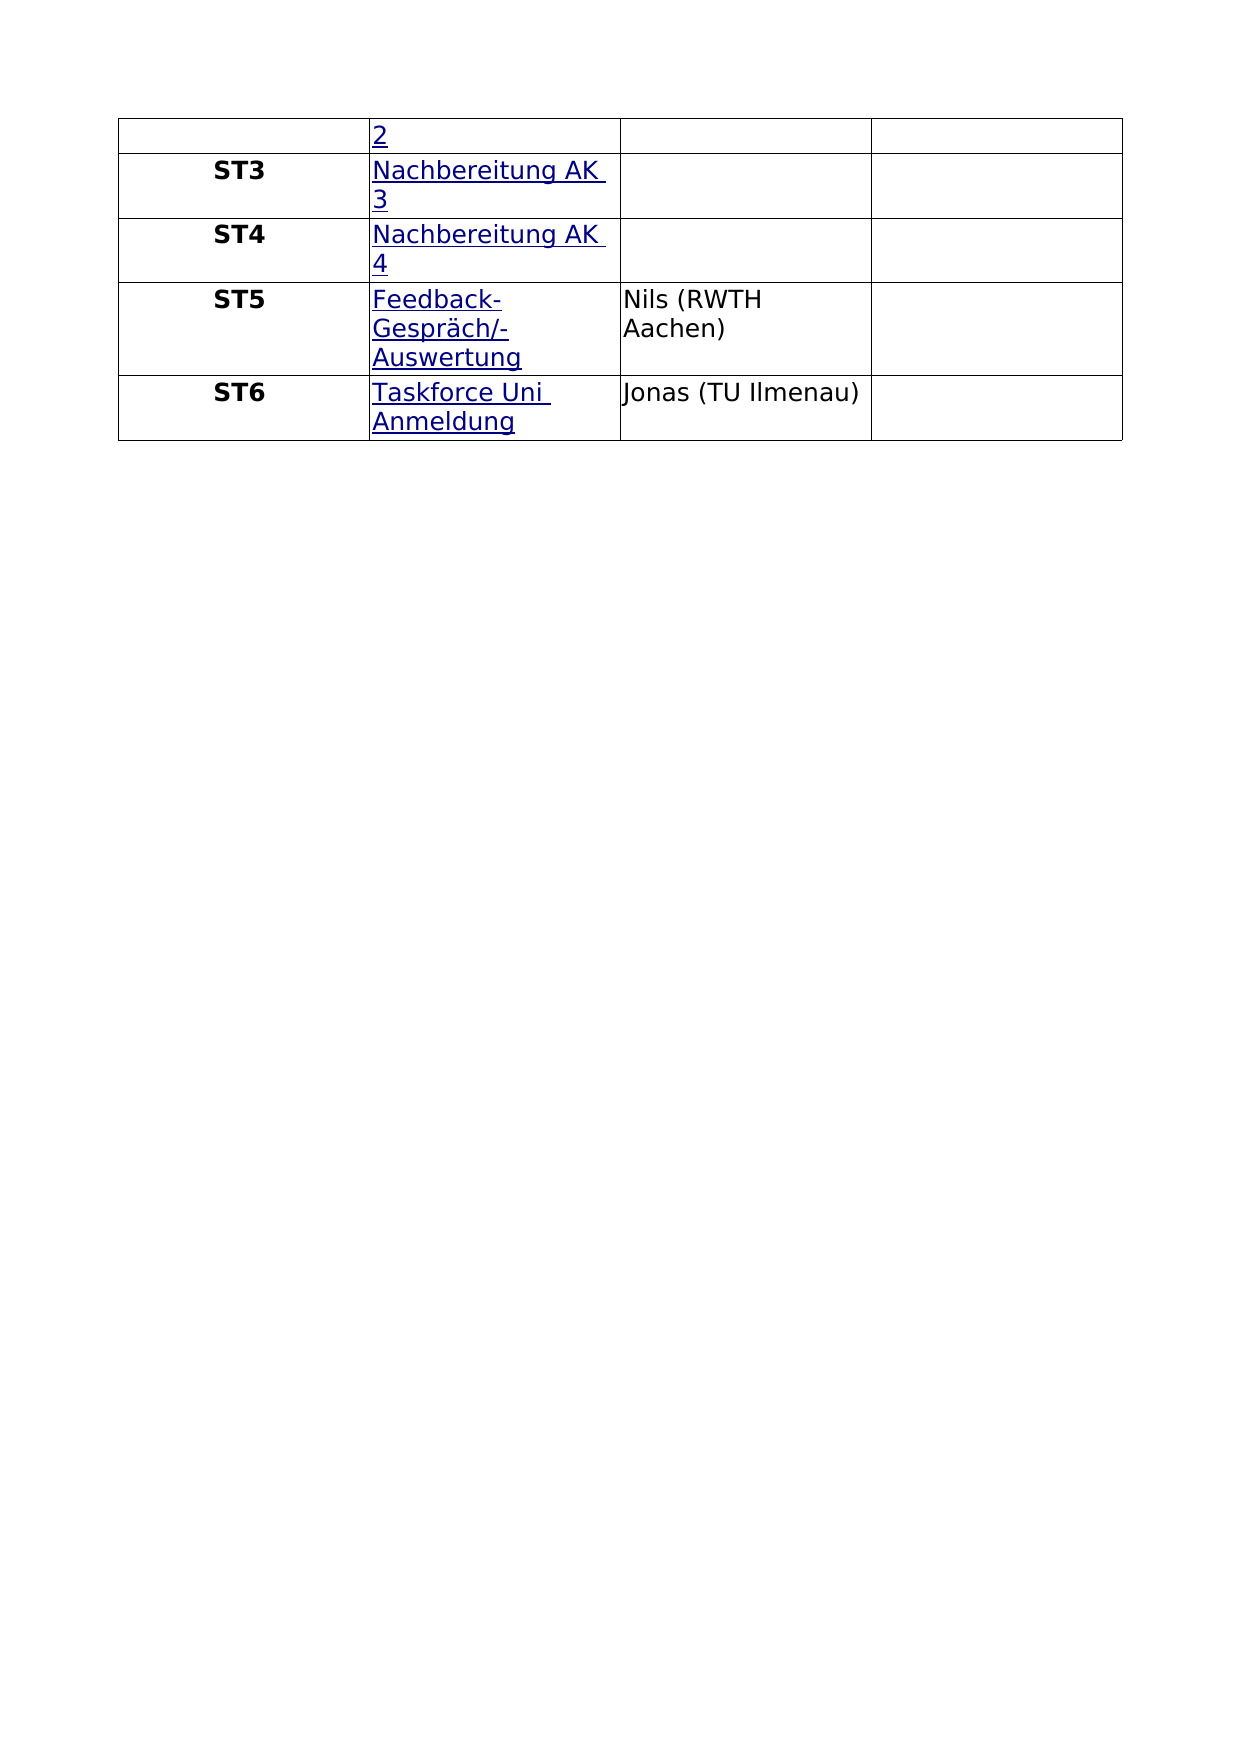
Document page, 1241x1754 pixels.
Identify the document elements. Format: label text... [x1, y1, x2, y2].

table_cell ST5 [119, 283, 369, 375]
table_cell [621, 219, 871, 282]
table_cell [621, 119, 871, 153]
table_cell [621, 154, 871, 217]
table_cell ST4 [119, 219, 369, 282]
table_cell [872, 376, 1122, 439]
table_cell Taskforce Uni Anmeldung [370, 376, 620, 439]
table_cell ST3 [119, 154, 369, 217]
table_cell 2 [370, 119, 620, 153]
table_cell [872, 219, 1122, 282]
table_cell Feedback-Gespräch/-Auswertung [370, 283, 620, 375]
table_cell ST6 [119, 376, 369, 439]
table_cell Nils (RWTH Aachen) [621, 283, 871, 375]
table_cell Nachbereitung AK 4 [370, 219, 620, 282]
table_cell [872, 283, 1122, 375]
table_cell [872, 119, 1122, 153]
table_cell [872, 154, 1122, 217]
table_cell [119, 119, 369, 153]
table_cell Nachbereitung AK 3 [370, 154, 620, 217]
table_cell Jonas (TU Ilmenau) [621, 376, 871, 439]
